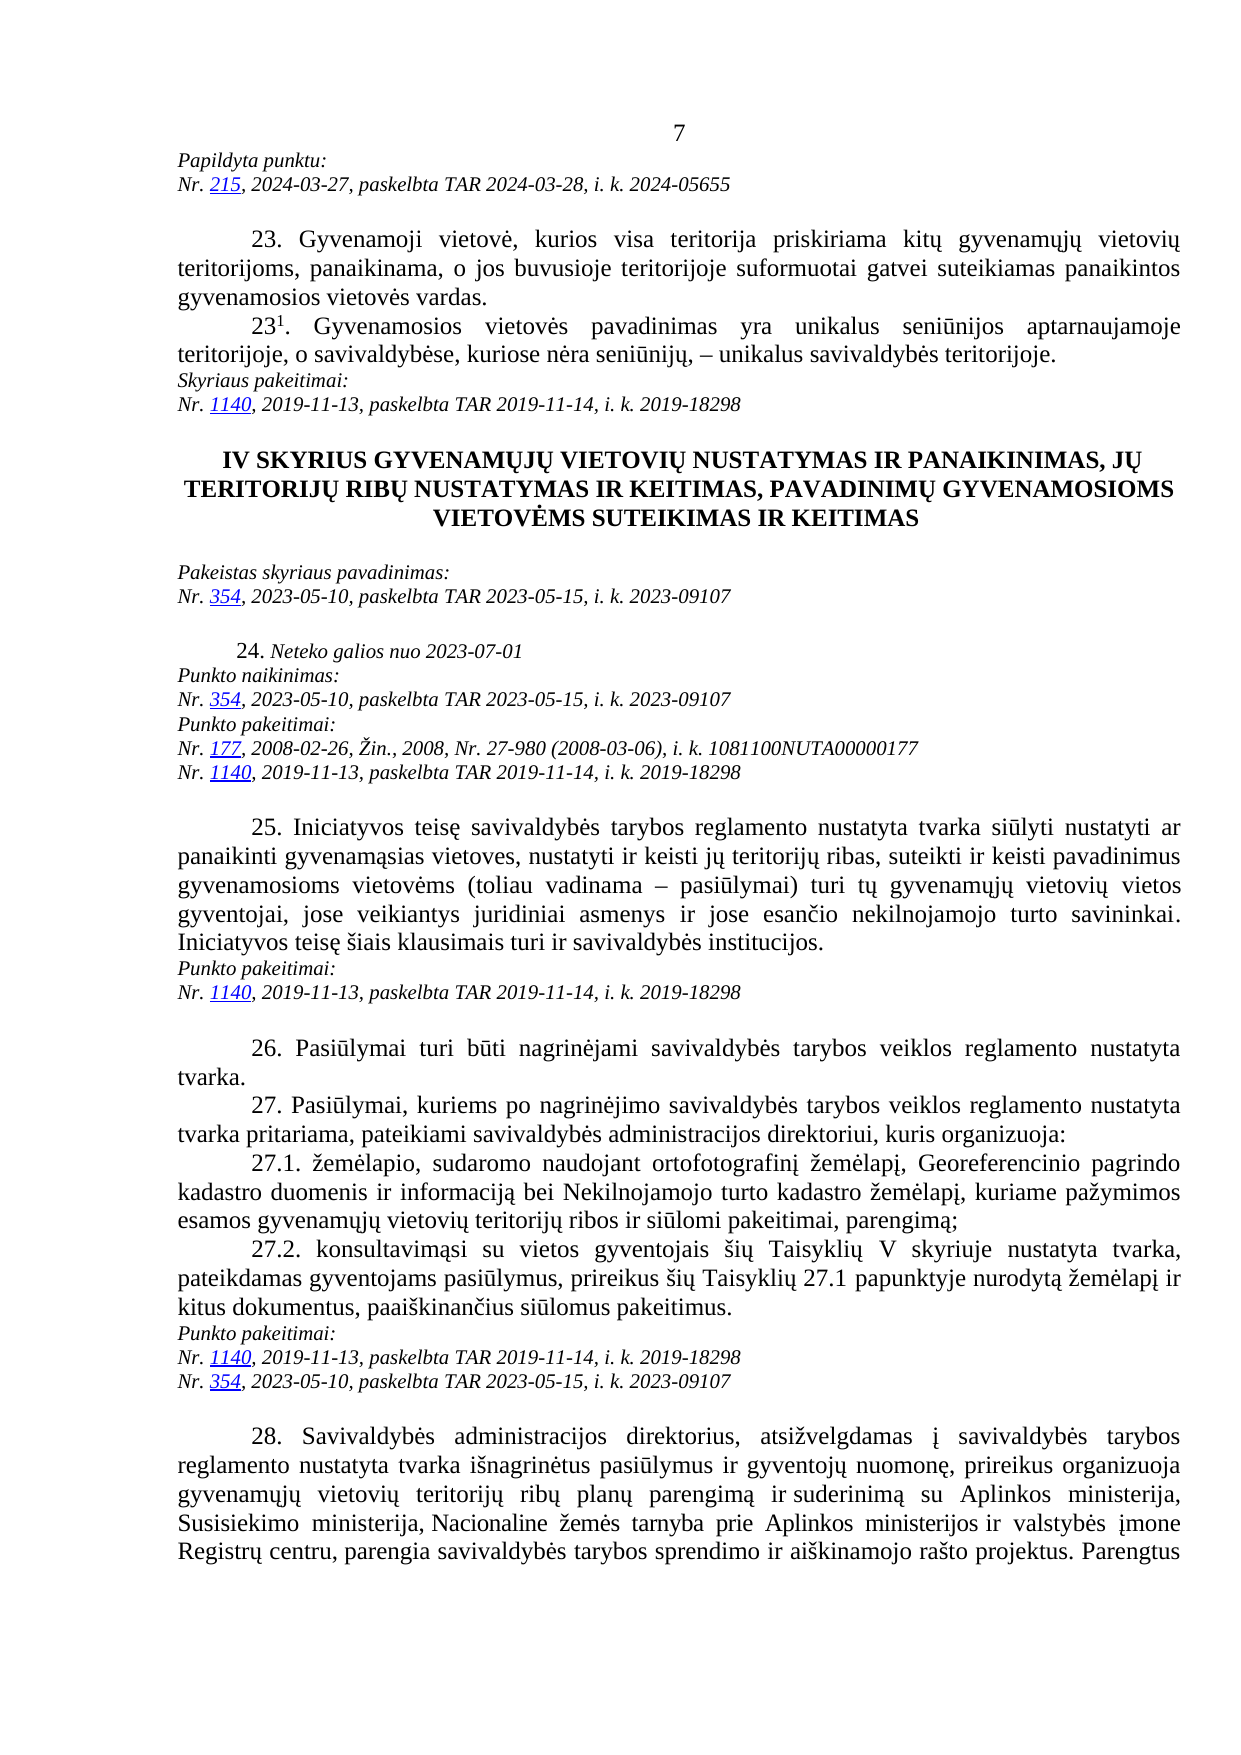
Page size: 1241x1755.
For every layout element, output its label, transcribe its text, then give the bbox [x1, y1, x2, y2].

text Nr. 1140, 2019-11-13, paskelbta TAR 2019-11-14, i. k. 2019-18298 [177, 392, 1181, 416]
text IV SKYRIUS GYVENAMŲJŲ VIETOVIŲ NUSTATYMAS IR PANAIKINIMAS, JŲ TERITORIJŲ RIBŲ NUSTATYMAS IR KEITIMAS, PAVADINIMŲ GYVENAMOSIOMS VIETOVĖMS SUTEIKIMAS IR KEITIMAS [177, 445, 1181, 531]
text 27.2. konsultavimąsi su vietos gyventojais šių Taisyklių V skyriuje nustatyta tvarka, pateikdamas gyventojams pasiūlymus, prireikus šių Taisyklių 27.1 papunktyje nurodytą žemėlapį ir kitus dokumentus, paaiškinančius siūlomus pakeitimus. [177, 1234, 1181, 1321]
text 27.1. žemėlapio, sudaromo naudojant ortofotografinį žemėlapį, Georeferencinio pagrindo kadastro duomenis ir informaciją bei Nekilnojamojo turto kadastro žemėlapį, kuriame pažymimos esamos gyvenamųjų vietovių teritorijų ribos ir siūlomi pakeitimai, parengimą; [177, 1148, 1181, 1234]
text 231. Gyvenamosios vietovės pavadinimas yra unikalus seniūnijos aptarnaujamoje teritorijoje, o savivaldybėse, kuriose nėra seniūnijų, – unikalus savivaldybės teritorijoje. [177, 311, 1181, 368]
text 25. Iniciatyvos teisę savivaldybės tarybos reglamento nustatyta tvarka siūlyti nustatyti ar panaikinti gyvenamąsias vietoves, nustatyti ir keisti jų teritorijų ribas, suteikti ir keisti pavadinimus gyvenamosioms vietovėms (toliau vadinama – pasiūlymai) turi tų gyvenamųjų vietovių vietos gyventojai, jose veikiantys juridiniai asmenys ir jose esančio nekilnojamojo turto savininkai. Iniciatyvos teisę šiais klausimais turi ir savivaldybės institucijos. [177, 812, 1181, 956]
text Punkto naikinimas: [177, 663, 1181, 687]
text Nr. 354, 2023-05-10, paskelbta TAR 2023-05-15, i. k. 2023-09107 [177, 1369, 1181, 1393]
text Nr. 354, 2023-05-10, paskelbta TAR 2023-05-15, i. k. 2023-09107 [177, 687, 1181, 711]
text Nr. 1140, 2019-11-13, paskelbta TAR 2019-11-14, i. k. 2019-18298 [177, 759, 1181, 784]
text Pakeistas skyriaus pavadinimas: [177, 560, 1181, 584]
text 23. Gyvenamoji vietovė, kurios visa teritorija priskiriama kitų gyvenamųjų vietovių teritorijoms, panaikinama, o jos buvusioje teritorijoje suformuotai gatvei suteikiamas panaikintos gyvenamosios vietovės vardas. [177, 224, 1181, 311]
text Papildyta punktu: [177, 148, 1181, 172]
text Nr. 1140, 2019-11-13, paskelbta TAR 2019-11-14, i. k. 2019-18298 [177, 980, 1181, 1004]
text Nr. 177, 2008-02-26, Žin., 2008, Nr. 27-980 (2008-03-06), i. k. 1081100NUTA00000177 [177, 736, 1181, 759]
text 26. Pasiūlymai turi būti nagrinėjami savivaldybės tarybos veiklos reglamento nustatyta tvarka. [177, 1033, 1181, 1091]
text Skyriaus pakeitimai: [177, 368, 1181, 392]
text Punkto pakeitimai: [177, 1321, 1181, 1344]
text 27. Pasiūlymai, kuriems po nagrinėjimo savivaldybės tarybos veiklos reglamento nustatyta tvarka pritariama, pateikiami savivaldybės administracijos direktoriui, kuris organizuoja: [177, 1091, 1181, 1148]
text Nr. 1140, 2019-11-13, paskelbta TAR 2019-11-14, i. k. 2019-18298 [177, 1344, 1181, 1369]
text Nr. 354, 2023-05-10, paskelbta TAR 2023-05-15, i. k. 2023-09107 [177, 584, 1181, 608]
text Nr. 215, 2024-03-27, paskelbta TAR 2024-03-28, i. k. 2024-05655 [177, 172, 1181, 196]
text Punkto pakeitimai: [177, 711, 1181, 736]
text Punkto pakeitimai: [177, 956, 1181, 980]
text 28. Savivaldybės administracijos direktorius, atsižvelgdamas į savivaldybės tarybos reglamento nustatyta tvarka išnagrinėtus pasiūlymus ir gyventojų nuomonę, prireikus organizuoja gyvenamųjų vietovių teritorijų ribų planų parengimą ir suderinimą su Aplinkos ministerija, Susisiekimo ministerija, Nacionaline žemės tarnyba prie Aplinkos ministerijos ir valstybės įmone Registrų centru, parengia savivaldybės tarybos sprendimo ir aiškinamojo rašto projektus. Parengtus [177, 1421, 1181, 1565]
text 24. Neteko galios nuo 2023-07-01 [177, 637, 1181, 663]
